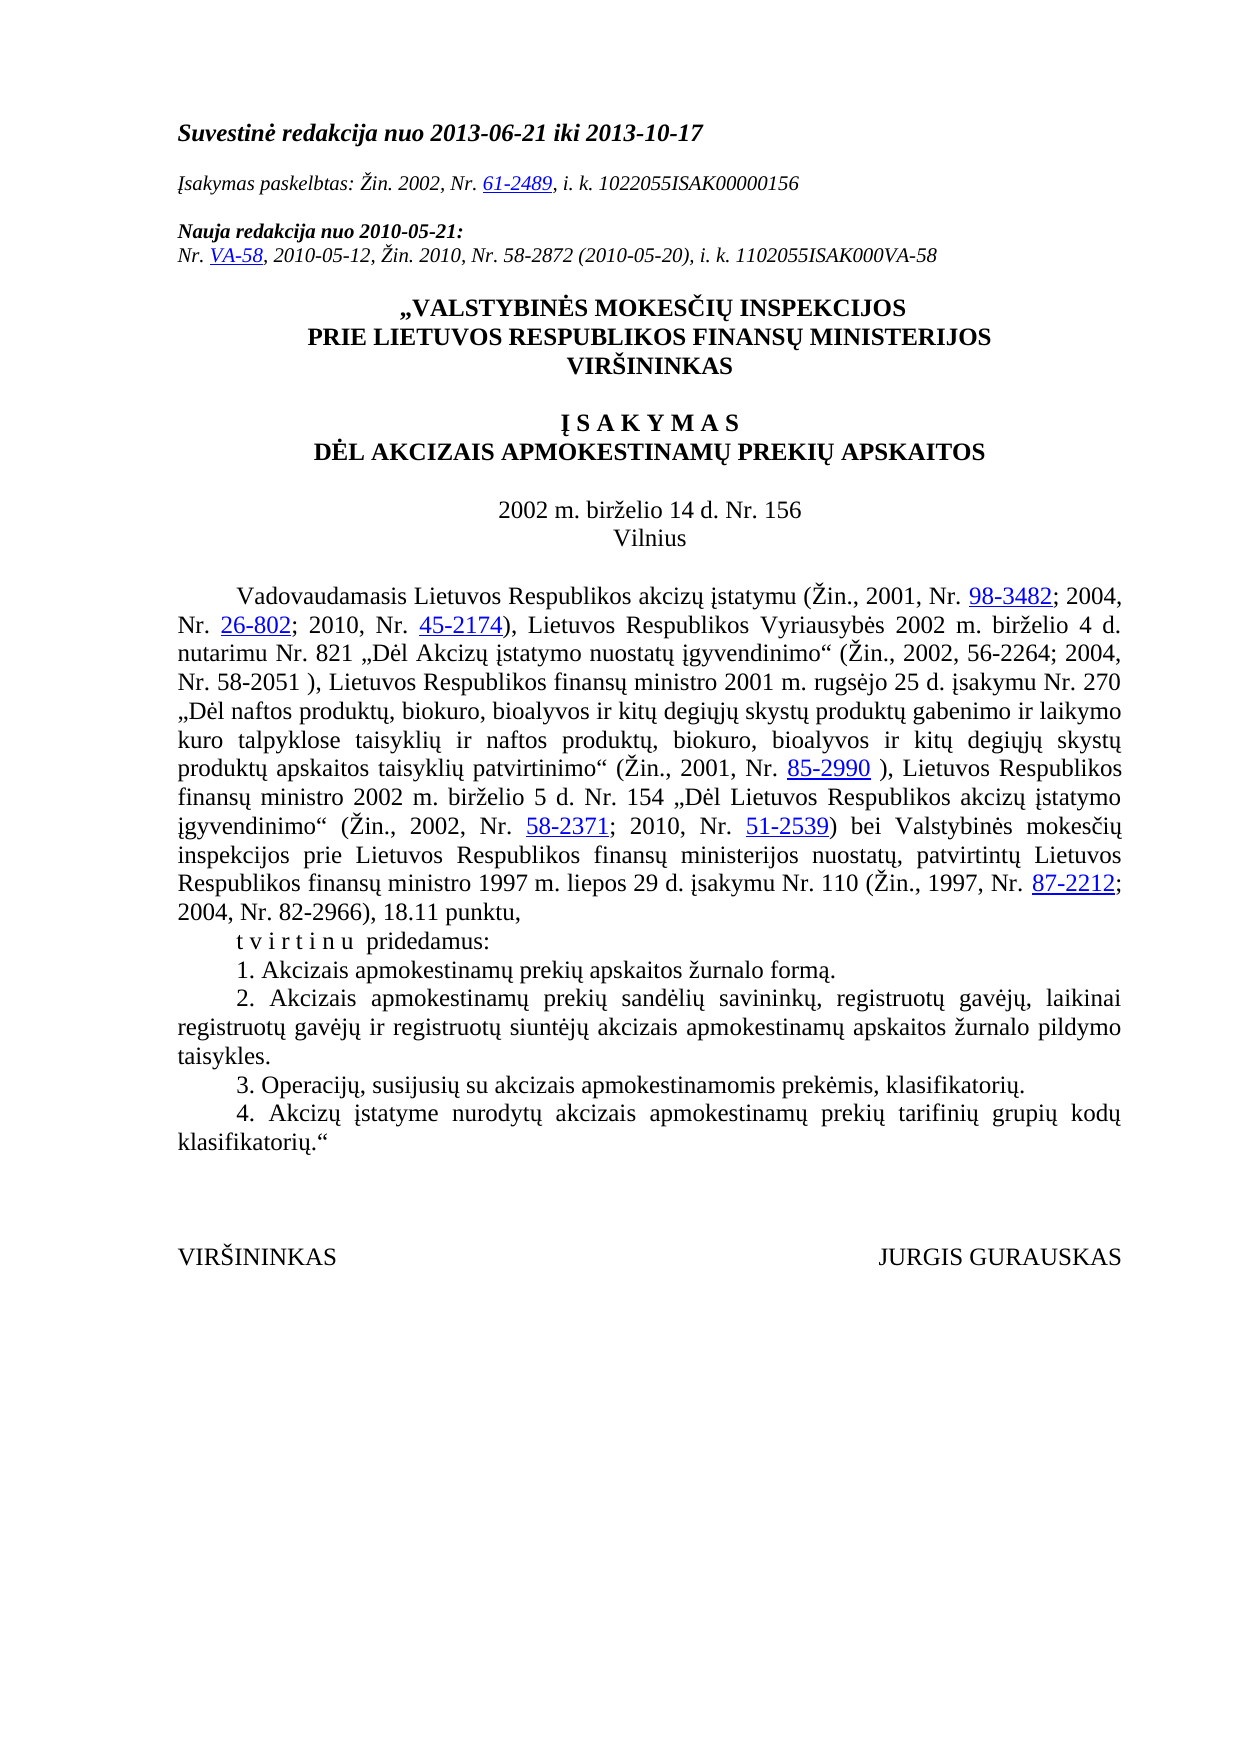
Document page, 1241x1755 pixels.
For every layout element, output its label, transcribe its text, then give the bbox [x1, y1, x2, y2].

text tvirtinu pridedamus: [177, 926, 1122, 955]
text 2. Akcizais apmokestinamų prekių sandėlių savininkų, registruotų gavėjų, laikinai registruotų gavėjų ir registruotų siuntėjų akcizais apmokestinamų apskaitos žurnalo pildymo taisykles. [177, 983, 1122, 1070]
text Įsakymas paskelbtas: Žin. 2002, Nr. 61-2489, i. k. 1022055ISAK00000156 [177, 171, 1122, 195]
text Suvestinė redakcija nuo 2013-06-21 iki 2013-10-17 [177, 118, 1122, 147]
text 3. Operacijų, susijusių su akcizais apmokestinamomis prekėmis, klasifikatorių. [177, 1070, 1122, 1098]
text VIRŠININKAS [177, 351, 1122, 380]
text Viršininkas Jurgis Gurauskas [177, 1242, 1122, 1271]
text 1. Akcizais apmokestinamų prekių apskaitos žurnalo formą. [177, 955, 1122, 983]
text 2002 m. birželio 14 d. Nr. 156 [177, 495, 1122, 523]
text Nr. VA-58, 2010-05-12, Žin. 2010, Nr. 58-2872 (2010-05-20), i. k. 1102055ISAK000VA-58 [177, 243, 1122, 267]
text Nauja redakcija nuo 2010-05-21: [177, 219, 1122, 243]
text „VALSTYBINĖS MOKESČIŲ INSPEKCIJOS [177, 293, 1122, 322]
text DĖL akcizais apmokestinamų prekių apskaitos [177, 437, 1122, 466]
text Vilnius [177, 523, 1122, 552]
text ĮSAKYMAS [177, 408, 1122, 437]
text 4. Akcizų įstatyme nurodytų akcizais apmokestinamų prekių tarifinių grupių kodų klasifikatorių.“ [177, 1098, 1122, 1156]
text Vadovaudamasis Lietuvos Respublikos akcizų įstatymu (Žin., 2001, Nr. 98-3482; 2004, Nr. 26-802; 2010, Nr. 45-2174), Lietuvos Respublikos Vyriausybės 2002 m. birželio 4 d. nutarimu Nr. 821 „Dėl Akcizų įstatymo nuostatų įgyvendinimo“ (Žin., 2002, 56-2264; 2004, Nr. 58-2051 ), Lietuvos Respublikos finansų ministro 2001 m. rugsėjo 25 d. įsakymu Nr. 270 „Dėl naftos produktų, biokuro, bioalyvos ir kitų degiųjų skystų produktų gabenimo ir laikymo kuro talpyklose taisyklių ir naftos produktų, biokuro, bioalyvos ir kitų degiųjų skystų produktų apskaitos taisyklių patvirtinimo“ (Žin., 2001, Nr. 85-2990 ), Lietuvos Respublikos finansų ministro 2002 m. birželio 5 d. Nr. 154 „Dėl Lietuvos Respublikos akcizų įstatymo įgyvendinimo“ (Žin., 2002, Nr. 58-2371; 2010, Nr. 51-2539) bei Valstybinės mokesčių inspekcijos prie Lietuvos Respublikos finansų ministerijos nuostatų, patvirtintų Lietuvos Respublikos finansų ministro 1997 m. liepos 29 d. įsakymu Nr. 110 (Žin., 1997, Nr. 87-2212; 2004, Nr. 82-2966), 18.11 punktu, [177, 581, 1122, 926]
text PRIE LIETUVOS RESPUBLIKOS FINANSŲ MINISTERIJOS [177, 322, 1122, 351]
